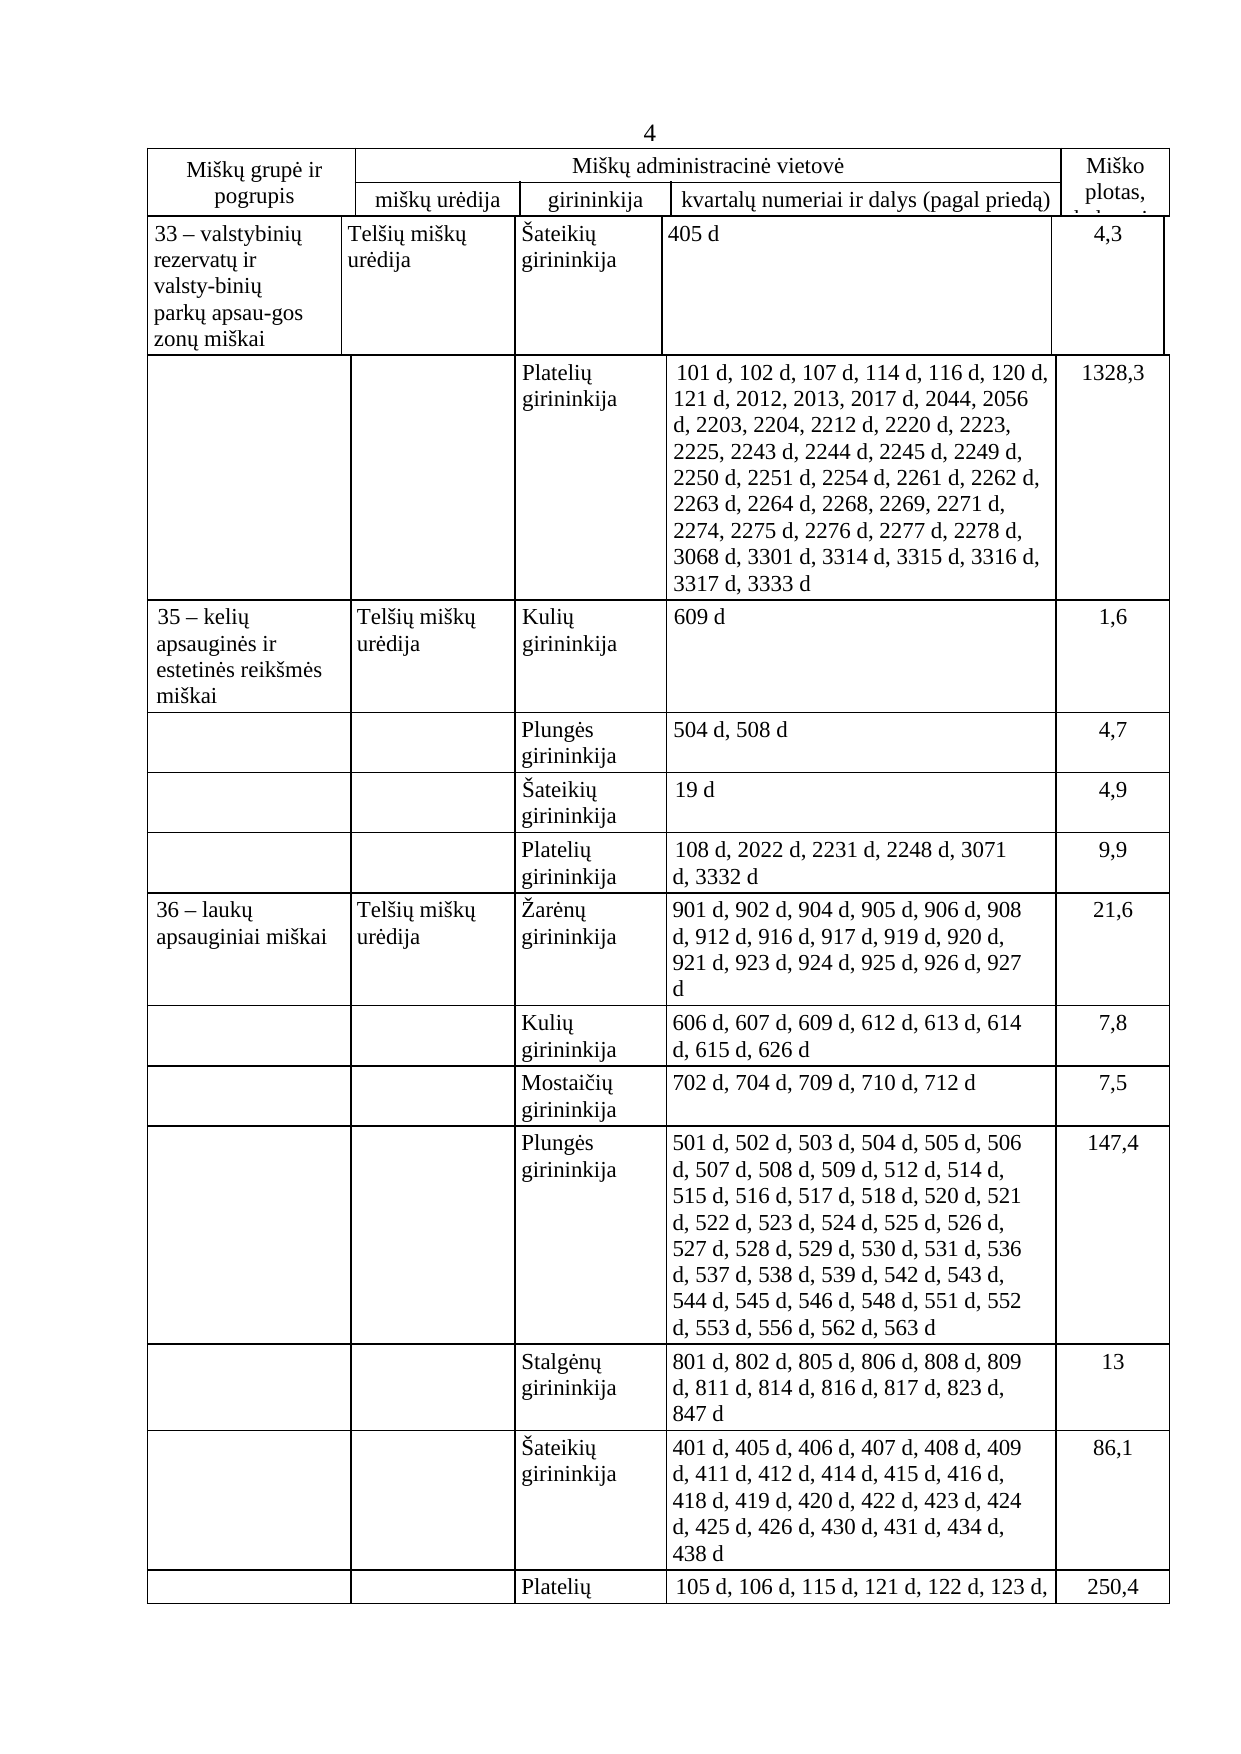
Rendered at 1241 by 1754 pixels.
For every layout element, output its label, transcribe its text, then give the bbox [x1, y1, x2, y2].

table_cell 108 d, 2022 d, 2231 d, 2248 d, 3071 d, 3332 d [667, 833, 1055, 892]
table_cell Telšių miškų urėdija [352, 601, 514, 712]
table_cell 101 d, 102 d, 107 d, 114 d, 116 d, 120 d, 121 d, 2012, 2013, 2017 d, 2044, 2056 d, 2203, 2204, 2212 d, 2220 d, 2223, 2225, 2243 d, 2244 d, 2245 d, 2249 d, 2250 d, 2251 d, 2254 d, 2261 d, 2262 d, 2263 d, 2264 d, 2268, 2269, 2271 d, 2274, 2275 d, 2276 d, 2277 d, 2278 d, 3068 d, 3301 d, 3314 d, 3315 d, 3316 d, 3317 d, 3333 d [667, 356, 1055, 599]
table_cell [352, 1571, 514, 1603]
table_cell Žarėnų girininkija [516, 894, 666, 1005]
table_cell 801 d, 802 d, 805 d, 806 d, 808 d, 809 d, 811 d, 814 d, 816 d, 817 d, 823 d, 847 d [667, 1345, 1055, 1430]
table_cell Telšių miškų urėdija [342, 217, 514, 354]
table_cell 609 d [667, 601, 1055, 712]
table_cell 13 [1057, 1345, 1169, 1430]
table_cell Telšių miškų urėdija [352, 894, 514, 1005]
table_cell 1328,3 [1057, 356, 1169, 599]
table_cell [352, 833, 514, 892]
table_cell Platelių [516, 1571, 666, 1603]
table_cell [148, 1345, 350, 1430]
table_cell 147,4 [1057, 1127, 1169, 1343]
table_cell [148, 1006, 350, 1065]
table_cell Stalgėnų girininkija [516, 1345, 666, 1430]
table_cell [1165, 248, 1169, 354]
table_cell Plungės girininkija [516, 1127, 666, 1343]
table_cell 4,9 [1057, 773, 1169, 832]
table_cell kvartalų numeriai ir dalys (pagal priedą) [672, 183, 1060, 215]
table_cell 702 d, 704 d, 709 d, 710 d, 712 d [667, 1067, 1055, 1125]
table_cell girininkija [521, 183, 670, 215]
table_cell 901 d, 902 d, 904 d, 905 d, 906 d, 908 d, 912 d, 916 d, 917 d, 919 d, 920 d, 921 d, 923 d, 924 d, 925 d, 926 d, 927 d [667, 894, 1055, 1005]
table_cell [148, 773, 350, 832]
table_cell 36 – laukų apsauginiai miškai [148, 894, 350, 1005]
table_cell 1,6 [1057, 601, 1169, 712]
table_cell 405 d [663, 217, 1051, 354]
table_cell [148, 1431, 350, 1569]
table_cell 35 – kelių apsauginės ir estetinės reikšmės miškai [148, 601, 350, 712]
table_cell Šateikių girininkija [516, 217, 661, 354]
table_cell Platelių girininkija [516, 833, 666, 892]
table_cell [148, 833, 350, 892]
table_cell 4,3 [1052, 217, 1163, 354]
table_header Miško plotas, hektarais [1062, 149, 1169, 215]
table_cell [352, 773, 514, 832]
table_cell 33 – valstybinių rezervatų ir valsty-binių parkų apsau-gos zonų miškai [148, 217, 341, 354]
table_cell 4,7 [1057, 713, 1169, 772]
table_cell [352, 1345, 514, 1430]
table_cell 105 d, 106 d, 115 d, 121 d, 122 d, 123 d, [667, 1571, 1055, 1603]
table_cell [352, 1006, 514, 1065]
table_cell 19 d [667, 773, 1055, 832]
table_cell 501 d, 502 d, 503 d, 504 d, 505 d, 506 d, 507 d, 508 d, 509 d, 512 d, 514 d, 515 d, 516 d, 517 d, 518 d, 520 d, 521 d, 522 d, 523 d, 524 d, 525 d, 526 d, 527 d, 528 d, 529 d, 530 d, 531 d, 536 d, 537 d, 538 d, 539 d, 542 d, 543 d, 544 d, 545 d, 546 d, 548 d, 551 d, 552 d, 553 d, 556 d, 562 d, 563 d [667, 1127, 1055, 1343]
table_cell [148, 713, 350, 772]
table_cell 9,9 [1057, 833, 1169, 892]
table_cell Šateikių girininkija [516, 1431, 666, 1569]
table_cell 7,8 [1057, 1006, 1169, 1065]
table_cell 86,1 [1057, 1431, 1169, 1569]
table_cell Platelių girininkija [516, 356, 666, 599]
table_cell [148, 1571, 350, 1603]
table_header Miškų grupė ir pogrupis [148, 149, 355, 215]
table_cell [352, 1127, 514, 1343]
table_cell Kulių girininkija [516, 601, 666, 712]
table_cell [148, 1127, 350, 1343]
table_cell [148, 356, 350, 599]
table_cell [148, 1067, 350, 1125]
table_cell Šateikių girininkija [516, 773, 666, 832]
table_cell Kulių girininkija [516, 1006, 666, 1065]
table_cell Mostaičių girininkija [516, 1067, 666, 1125]
table_cell [352, 1431, 514, 1569]
table_cell miškų urėdija [356, 183, 519, 215]
table_cell 504 d, 508 d [667, 713, 1055, 772]
table_cell [352, 356, 514, 599]
table_cell 21,6 [1057, 894, 1169, 1005]
table_cell Plungės girininkija [516, 713, 666, 772]
table_cell 7,5 [1057, 1067, 1169, 1125]
table_header Miškų administracinė vietovė [356, 149, 1060, 181]
table_cell 250,4 [1057, 1571, 1169, 1603]
table_cell [352, 1067, 514, 1125]
table_cell 401 d, 405 d, 406 d, 407 d, 408 d, 409 d, 411 d, 412 d, 414 d, 415 d, 416 d, 418 d, 419 d, 420 d, 422 d, 423 d, 424 d, 425 d, 426 d, 430 d, 431 d, 434 d, 438 d [667, 1431, 1055, 1569]
table_cell [352, 713, 514, 772]
table_cell 606 d, 607 d, 609 d, 612 d, 613 d, 614 d, 615 d, 626 d [667, 1006, 1055, 1065]
